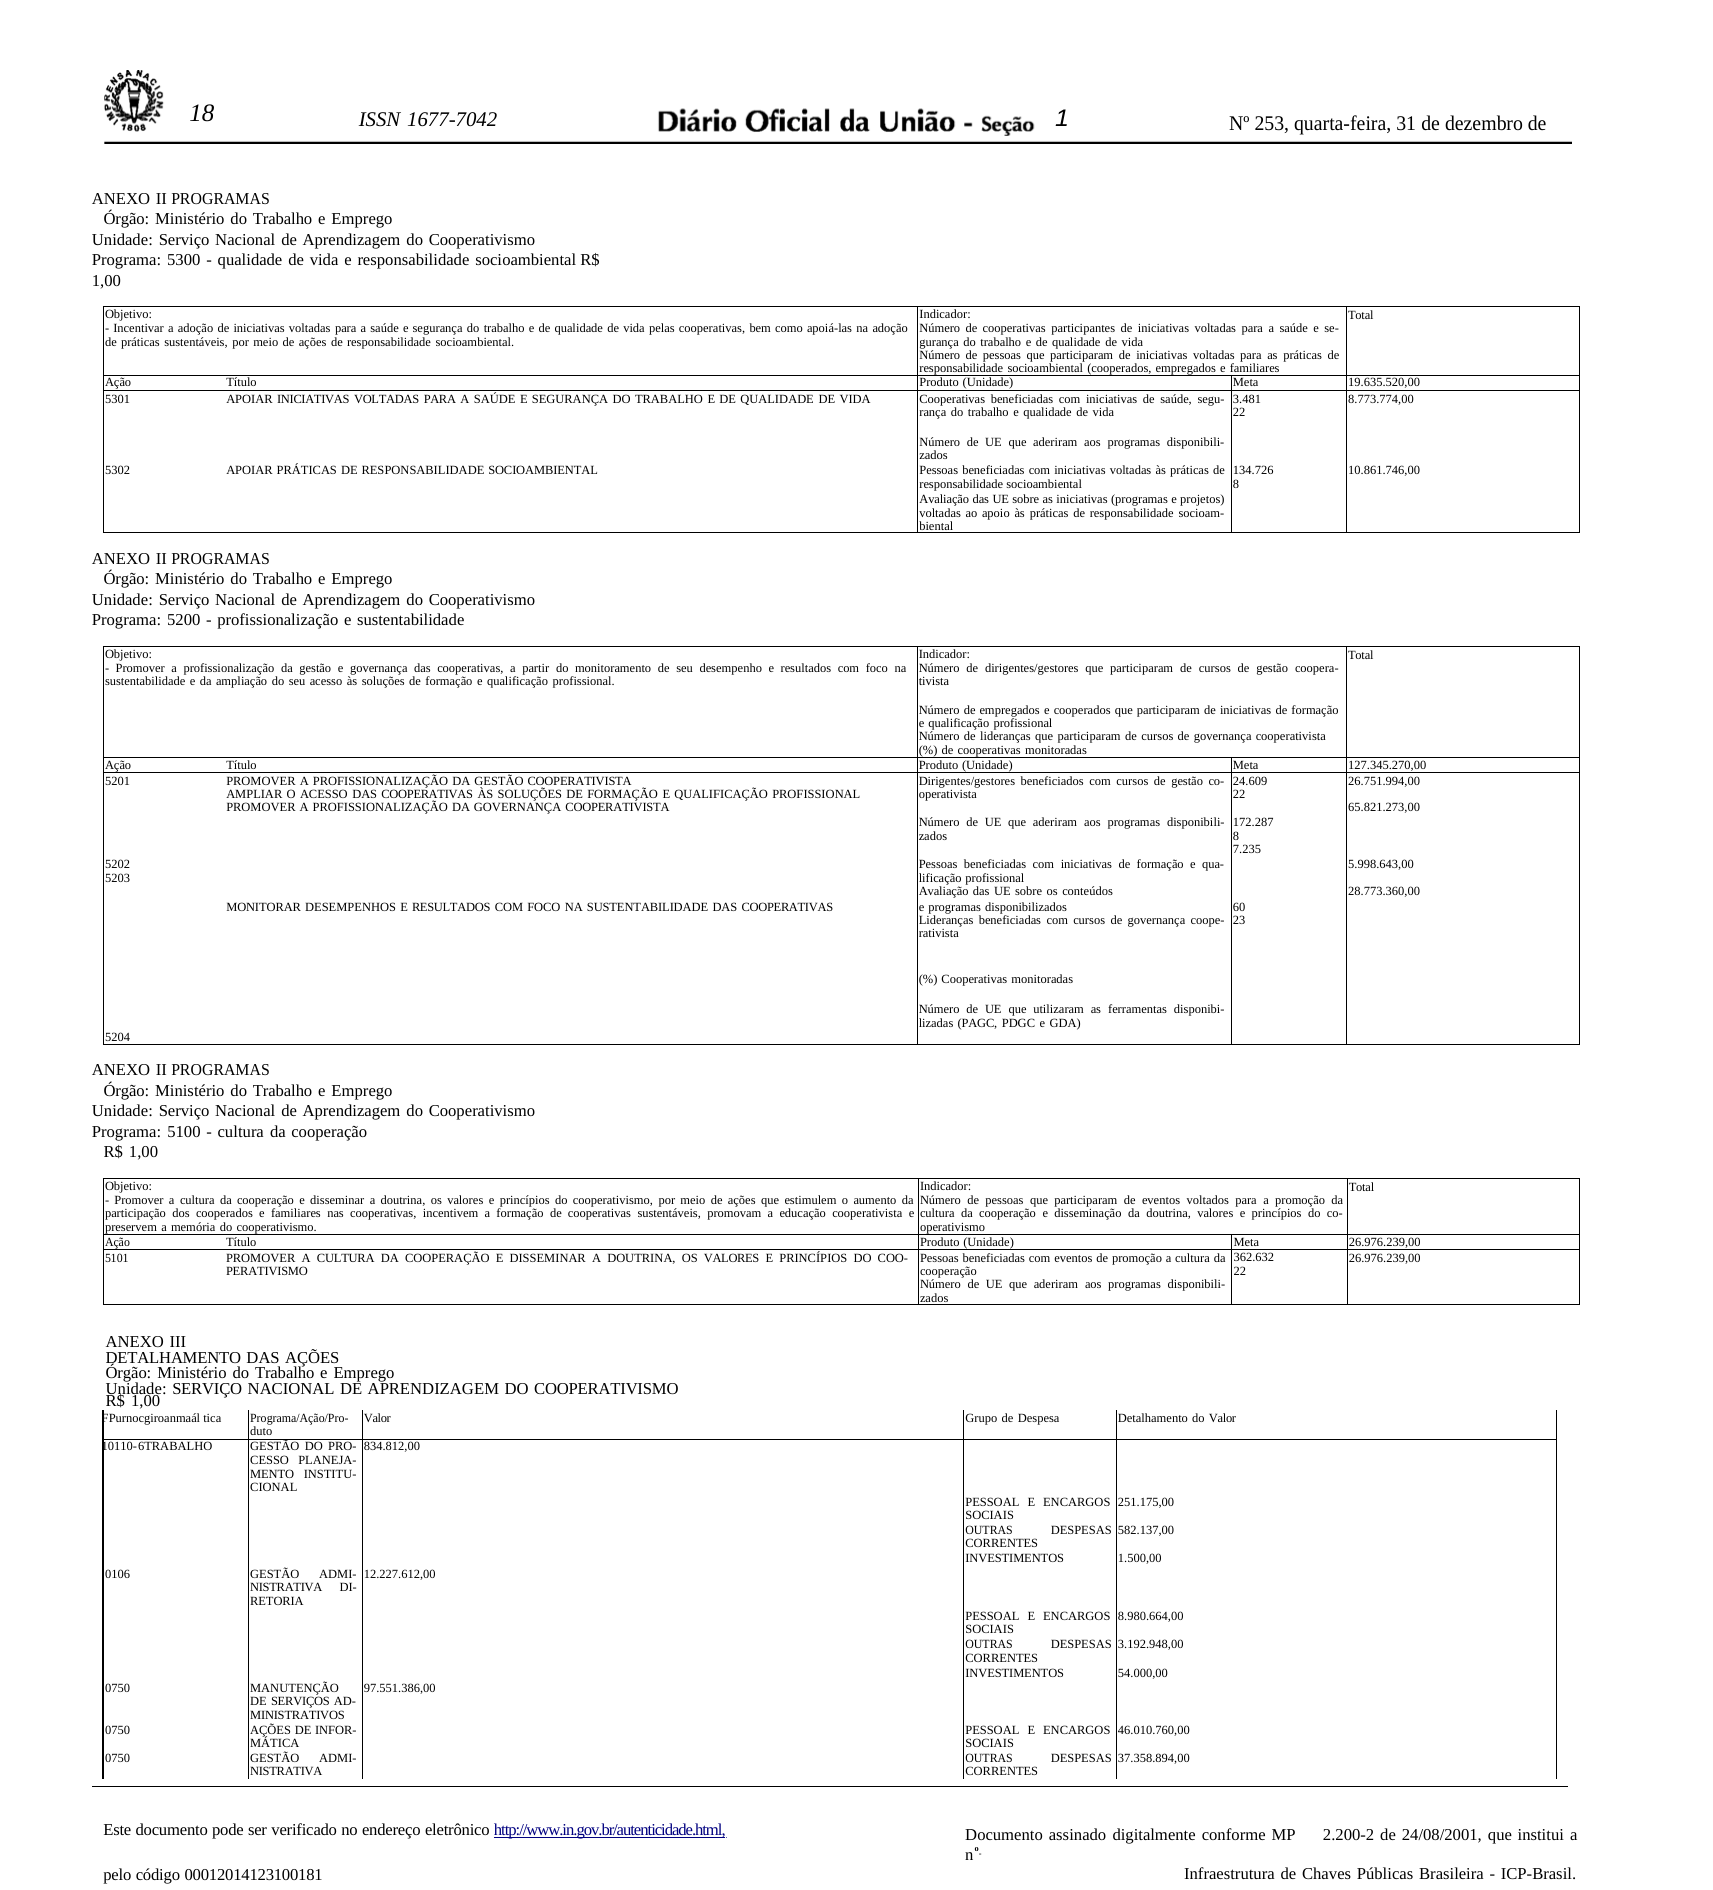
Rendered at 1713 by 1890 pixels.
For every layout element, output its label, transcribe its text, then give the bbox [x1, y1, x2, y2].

table_cell Avaliação das UE sobre as iniciativas (programas e projetos) [918, 492, 1231, 506]
table_header Programa/Ação/Pro- duto [249, 1410, 362, 1439]
table_cell PESSOAL E ENCARGOS [964, 1610, 1116, 1624]
table_cell Ação Título [104, 1235, 918, 1249]
table_cell Pessoas beneficiadas com eventos de promoção a cultura da cooperação Número de UE que aderiram aos programas disponibili- zados [919, 1250, 1231, 1304]
table_cell [104, 1524, 248, 1538]
table_cell PROMOVER A PROFISSIONALIZAÇÃO DA GOVERNANÇA COOPERATIVISTA [179, 801, 917, 816]
table_cell [104, 428, 179, 449]
table_cell [104, 994, 179, 1016]
table_cell [964, 1596, 1116, 1610]
table_cell [179, 816, 917, 830]
table_cell Título [179, 758, 917, 772]
text Unidade: Serviço Nacional de Aprendizagem do Cooperativismo Programa: 5300 - qualidade de vida e responsabilidade socioambiental R$ 1,00 [92, 229, 605, 289]
table_cell [1347, 788, 1579, 801]
table_cell [104, 1468, 248, 1481]
table_cell [918, 801, 1231, 816]
table_cell [104, 1582, 248, 1596]
text Infraestrutura de Chaves Públicas Brasileira - ICP-Brasil. [1184, 1864, 1592, 1883]
table_cell [249, 1653, 362, 1667]
table_cell 60 [1232, 899, 1346, 914]
table_cell rança do trabalho e qualidade de vida [918, 406, 1231, 427]
table_cell [1232, 801, 1346, 816]
table_cell [1347, 428, 1579, 449]
table_cell OUTRAS DESPESAS [964, 1524, 1116, 1538]
table_cell [104, 1496, 248, 1510]
table_cell PESSOAL E ENCARGOS [964, 1440, 1116, 1510]
table_cell Número de UE que aderiram aos programas disponibili- [918, 428, 1231, 449]
table_cell NISTRATIVA [249, 1767, 362, 1779]
table_cell 8 [1232, 478, 1346, 532]
table_cell [179, 1030, 917, 1044]
table_cell Lideranças beneficiadas com cursos de governança coope- [918, 914, 1231, 927]
table_cell CORRENTES [964, 1767, 1116, 1779]
table_cell Meta [1232, 758, 1346, 772]
table_cell [104, 1539, 248, 1553]
text pelo código 00012014123100181 [103, 1864, 325, 1884]
table_cell [104, 1696, 248, 1710]
table_cell AMPLIAR O ACESSO DAS COOPERATIVAS ÀS SOLUÇÕES DE FORMAÇÃO E QUALIFICAÇÃO PROFISSIONAL [179, 788, 917, 801]
table_header Detalhamento do Valor [1117, 1410, 1556, 1439]
table_header Objetivo: - Incentivar a adoção de iniciativas voltadas para a saúde e segurança do trabalho e de qualidade de vida pelas cooperativas, bem como apoiá-las na adoção de práticas sustentáveis, por meio de ações de responsabilidade socioambiental. [104, 307, 917, 374]
table_cell [964, 1582, 1116, 1596]
table_header Total [1348, 1179, 1579, 1234]
table_cell [104, 1510, 248, 1524]
table_cell Produto (Unidade) [918, 758, 1231, 772]
table_cell [104, 1653, 248, 1667]
table_cell voltadas ao apoio às práticas de responsabilidade socioam- [918, 506, 1231, 520]
table_cell [363, 1596, 963, 1610]
table_cell OUTRAS DESPESAS [964, 1639, 1116, 1653]
table_cell [104, 1610, 248, 1624]
table_cell [918, 843, 1231, 857]
table_cell Pessoas beneficiadas com iniciativas voltadas às práticas de [918, 464, 1231, 478]
table_cell Ação [104, 758, 179, 772]
text ANEXO II PROGRAMAS [92, 549, 275, 568]
table_cell 0750 [104, 1753, 248, 1779]
table_cell [104, 449, 179, 463]
table_cell [179, 830, 917, 843]
table_cell 5.998.643,00 [1347, 858, 1579, 872]
table_cell Pessoas beneficiadas com iniciativas de formação e qua- [918, 858, 1231, 872]
table_cell [1117, 1510, 1556, 1524]
table_cell (%) Cooperativas monitoradas [918, 956, 1231, 994]
table_cell 5204 [104, 1030, 179, 1044]
table_header Objetivo: - Promover a cultura da cooperação e disseminar a doutrina, os valores e princípios do cooperativismo, por meio de ações que estimulem o aumento da participação dos cooperados e familiares nas cooperativas, incentivem a formação de cooperativas sustentáveis, promovam a educação cooperativista e preservem a memória do cooperativismo. [104, 1179, 918, 1234]
table_cell [363, 1667, 963, 1682]
table_cell CIONAL [249, 1481, 362, 1496]
table_cell [249, 1510, 362, 1524]
table_cell 134.726 [1232, 464, 1346, 478]
table_cell [363, 1610, 963, 1624]
table_cell [1232, 858, 1346, 872]
text Este documento pode ser verificado no endereço eletrônico http://www.in.gov.br/autenticidade.html, [103, 1820, 735, 1839]
table_cell PROMOVER A PROFISSIONALIZAÇÃO DA GESTÃO COOPERATIVISTA [179, 773, 917, 788]
table_cell [179, 843, 917, 857]
table_cell SOCIAIS [964, 1624, 1116, 1638]
table_header Objetivo: - Promover a profissionalização da gestão e governança das cooperativas, a partir do monitoramento de seu desempenho e resultados com foco na sustentabilidade e da ampliação do seu acesso às soluções de formação e qualificação profissional. [104, 647, 917, 757]
table_cell biental [918, 520, 1231, 532]
table_cell responsabilidade socioambiental [918, 478, 1231, 492]
table_cell [1232, 428, 1346, 449]
table_cell [249, 1539, 362, 1553]
table_cell [249, 1610, 362, 1624]
table_cell NISTRATIVA DI- [249, 1582, 362, 1596]
table_cell 8 [1232, 830, 1346, 843]
table_cell RETORIA [249, 1596, 362, 1610]
table_cell [104, 914, 179, 927]
table_header Total [1347, 307, 1579, 374]
text Órgão: Ministério do Trabalho e Emprego [103, 569, 1592, 588]
table_cell [363, 1653, 963, 1667]
table_cell Ação [104, 376, 179, 390]
table_cell [104, 1553, 248, 1568]
table_cell [363, 1496, 963, 1510]
table_cell 12.227.612,00 [363, 1568, 963, 1582]
table_cell 5201 [104, 773, 179, 788]
table_cell 28.773.360,00 [1347, 885, 1579, 1044]
table_cell [104, 1596, 248, 1610]
table_cell [249, 1524, 362, 1538]
table_cell PESSOAL E ENCARGOS [964, 1724, 1116, 1738]
table_cell Título [179, 376, 917, 390]
table_cell Meta [1232, 1235, 1347, 1249]
table_cell [964, 1710, 1116, 1724]
table_cell [104, 1667, 248, 1682]
table_cell zados [918, 449, 1231, 463]
table_cell 3.192.948,00 [1117, 1639, 1556, 1653]
table_cell GESTÃO ADMI- [249, 1753, 362, 1767]
table_cell 37.358.894,00 [1117, 1753, 1556, 1779]
text Órgão: Ministério do Trabalho e Emprego [105, 1366, 1592, 1381]
table_cell [179, 449, 917, 463]
table_cell [104, 1016, 179, 1030]
table_cell [363, 1553, 963, 1568]
table_cell 65.821.273,00 [1347, 801, 1579, 816]
table_cell [104, 788, 179, 801]
table_cell [1347, 816, 1579, 830]
table_header Grupo de Despesa [964, 1410, 1116, 1439]
table_cell 26.976.239,00 [1348, 1250, 1579, 1304]
table_cell [104, 956, 179, 994]
table_cell MÁTICA [249, 1738, 362, 1753]
table_cell [104, 1710, 248, 1724]
table_cell [964, 1682, 1116, 1696]
text Órgão: Ministério do Trabalho e Emprego [103, 1081, 1592, 1100]
table_cell CORRENTES [964, 1539, 1116, 1553]
table_cell [1117, 1738, 1556, 1753]
table_cell Meta [1232, 376, 1346, 390]
table_cell [179, 858, 917, 872]
table_cell [179, 406, 917, 427]
table_cell 23 [1232, 914, 1346, 1044]
table_cell [964, 1568, 1116, 1582]
table_cell [179, 1016, 917, 1030]
text ANEXO II PROGRAMAS [92, 188, 275, 208]
table_cell [104, 1455, 248, 1468]
table_cell [1117, 1653, 1556, 1667]
table_cell [1117, 1596, 1556, 1610]
table_cell 26.751.994,00 [1347, 773, 1579, 788]
table_cell 7.235 [1232, 843, 1346, 857]
table_cell [1347, 830, 1579, 843]
table_cell 46.010.760,00 [1117, 1724, 1556, 1738]
table_cell 5101 PROMOVER A CULTURA DA COOPERAÇÃO E DISSEMINAR A DOUTRINA, OS VALORES E PRINCÍPIOS DO COO- PERATIVISMO [104, 1250, 918, 1304]
table_cell CORRENTES [964, 1653, 1116, 1667]
table_header Indicador: Número de pessoas que participaram de eventos voltados para a promoção da cultura da cooperação e disseminação da doutrina, valores e princípios do co- operativismo [919, 1179, 1347, 1234]
table_cell rativista [918, 927, 1231, 956]
table_cell [179, 914, 917, 927]
table_cell [1117, 1710, 1556, 1724]
table_cell [104, 843, 179, 857]
table_cell [104, 830, 179, 843]
table_cell [1347, 406, 1579, 427]
table_cell MONITORAR DESEMPENHOS E RESULTADOS COM FOCO NA SUSTENTABILIDADE DAS COOPERATIVAS [179, 899, 917, 914]
table_cell MENTO INSTITU- [249, 1468, 362, 1481]
table_cell AÇÕES DE INFOR- [249, 1724, 362, 1738]
table_cell [363, 1539, 963, 1553]
table_cell 0106 [104, 1568, 248, 1582]
table_cell [104, 801, 179, 816]
text R$ 1,00 [103, 1142, 1592, 1161]
table_cell [1117, 1568, 1556, 1582]
table_cell APOIAR INICIATIVAS VOLTADAS PARA A SAÚDE E SEGURANÇA DO TRABALHO E DE QUALIDADE DE VIDA [179, 391, 917, 406]
text ANEXO III [105, 1334, 1592, 1351]
text Unidade: SERVIÇO NACIONAL DE APRENDIZAGEM DO COOPERATIVISMO R$ 1,00 [105, 1384, 693, 1410]
text Órgão: Ministério do Trabalho e Emprego [103, 209, 1592, 228]
table_cell [249, 1624, 362, 1638]
table_cell 172.287 [1232, 816, 1346, 830]
table_header Indicador: Número de dirigentes/gestores que participaram de cursos de gestão coopera- tivista Número de empregados e cooperados que participaram de iniciativas de formação e qualificação profissional Número de lideranças que participaram de cursos de governança cooperativista (%) de cooperativas monitoradas [918, 647, 1346, 757]
table_cell [363, 1468, 963, 1481]
table_cell INVESTIMENTOS [964, 1667, 1116, 1682]
table_cell [363, 1481, 963, 1496]
table_cell Dirigentes/gestores beneficiados com cursos de gestão co- [918, 773, 1231, 788]
table_cell [964, 1696, 1116, 1710]
table_cell 22 [1232, 788, 1346, 801]
table_cell [1232, 449, 1346, 463]
table_cell 127.345.270,00 [1347, 758, 1579, 772]
table_cell [104, 1481, 248, 1496]
table_cell 5302 [104, 464, 179, 532]
table_cell [104, 1639, 248, 1653]
table_cell [104, 927, 179, 956]
table_cell GESTÃO DO PRO- [249, 1440, 362, 1455]
table_cell 362.632 22 [1232, 1250, 1347, 1304]
table_cell SOCIAIS [964, 1738, 1116, 1753]
table_cell 834.812,00 [363, 1440, 963, 1455]
table_cell [363, 1510, 963, 1524]
table_header FPurnocgiroanmaál tica [104, 1410, 248, 1439]
table_cell [1232, 872, 1346, 885]
table_cell 10110-6TRABALHO [104, 1440, 248, 1455]
table_cell [1117, 1539, 1556, 1553]
table_cell 5203 [104, 872, 179, 885]
table_cell lizadas (PAGC, PDGC e GDA) [918, 1016, 1231, 1044]
table_cell 3.481 [1232, 391, 1346, 406]
table_cell e programas disponibilizados [918, 899, 1231, 914]
table_cell Número de UE que aderiram aos programas disponibili- [918, 816, 1231, 830]
text ANEXO II PROGRAMAS [92, 1060, 275, 1079]
table_cell 251.175,00 [1117, 1440, 1556, 1510]
table_cell Cooperativas beneficiadas com iniciativas de saúde, segu- [918, 391, 1231, 406]
table_cell [104, 1738, 248, 1753]
table_cell 10.861.746,00 [1347, 464, 1579, 532]
table_cell [249, 1553, 362, 1568]
text Unidade: Serviço Nacional de Aprendizagem do Cooperativismo Programa: 5200 - profissionalização e sustentabilidade [92, 589, 605, 629]
table_cell [1117, 1624, 1556, 1638]
table_cell CESSO PLANEJA- [249, 1455, 362, 1468]
table_cell [179, 956, 917, 994]
table_cell [1232, 885, 1346, 899]
table_cell MANUTENÇÃO [249, 1682, 362, 1696]
table_cell [363, 1455, 963, 1468]
table_cell [249, 1667, 362, 1682]
table_cell 8.980.664,00 [1117, 1610, 1556, 1624]
table_cell 1.500,00 [1117, 1553, 1556, 1568]
table_cell [104, 885, 179, 899]
table_cell [363, 1624, 963, 1638]
table_cell [1347, 843, 1579, 857]
table_cell 22 [1232, 406, 1346, 427]
table_cell [179, 927, 917, 956]
table_cell [1347, 872, 1579, 885]
table_cell APOIAR PRÁTICAS DE RESPONSABILIDADE SOCIOAMBIENTAL [179, 464, 917, 532]
table_cell 97.551.386,00 [363, 1682, 963, 1779]
table_cell [104, 899, 179, 914]
table_cell [179, 994, 917, 1016]
table_cell [363, 1524, 963, 1538]
table_cell [363, 1582, 963, 1596]
table_cell SOCIAIS [964, 1510, 1116, 1524]
table_cell 26.976.239,00 [1348, 1235, 1579, 1249]
table_cell 0750 [104, 1724, 248, 1738]
table_cell [179, 885, 917, 899]
table_cell 8.773.774,00 [1347, 391, 1579, 406]
table_cell [1117, 1682, 1556, 1696]
table_cell [104, 1624, 248, 1638]
table_cell GESTÃO ADMI- [249, 1568, 362, 1582]
table_cell [104, 406, 179, 427]
table_cell 582.137,00 [1117, 1524, 1556, 1538]
table_header Indicador: Número de cooperativas participantes de iniciativas voltadas para a saúde e se- gurança do trabalho e de qualidade de vida Número de pessoas que participaram de iniciativas voltadas para as práticas de responsabilidade socioambiental (cooperados, empregados e familiares [918, 307, 1346, 374]
table_cell DE SERVIÇOS AD- [249, 1696, 362, 1710]
table_cell 5202 [104, 858, 179, 872]
table_cell Produto (Unidade) [919, 1235, 1231, 1249]
table_cell lificação profissional [918, 872, 1231, 885]
text DETALHAMENTO DAS AÇÕES [105, 1351, 1592, 1366]
table_cell 0750 [104, 1682, 248, 1696]
table_header Total [1347, 647, 1579, 757]
table_cell [179, 872, 917, 885]
table_cell OUTRAS DESPESAS [964, 1753, 1116, 1767]
table_cell zados [918, 830, 1231, 843]
table_cell Produto (Unidade) [918, 376, 1231, 390]
text Unidade: Serviço Nacional de Aprendizagem do Cooperativismo Programa: 5100 - cultura da cooperação [92, 1101, 605, 1141]
text Documento assinado digitalmente conforme MP no- [965, 1824, 1316, 1864]
table_cell [1117, 1696, 1556, 1710]
table_cell INVESTIMENTOS [964, 1553, 1116, 1568]
table_cell [1117, 1582, 1556, 1596]
table_cell 54.000,00 [1117, 1667, 1556, 1682]
table_cell Número de UE que utilizaram as ferramentas disponibi- [918, 994, 1231, 1016]
table_cell [179, 428, 917, 449]
table_cell [363, 1639, 963, 1653]
table_cell [104, 816, 179, 830]
text 2.200-2 de 24/08/2001, que institui a [1323, 1825, 1592, 1844]
table_cell [249, 1639, 362, 1653]
table_cell 19.635.520,00 [1347, 376, 1579, 390]
table_cell 24.609 [1232, 773, 1346, 788]
table_header Valor [363, 1410, 963, 1439]
table_cell [1347, 449, 1579, 463]
table_cell Avaliação das UE sobre os conteúdos [918, 885, 1231, 899]
table_cell MINISTRATIVOS [249, 1710, 362, 1724]
table_cell [249, 1496, 362, 1510]
table_cell 5301 [104, 391, 179, 406]
table_cell operativista [918, 788, 1231, 801]
